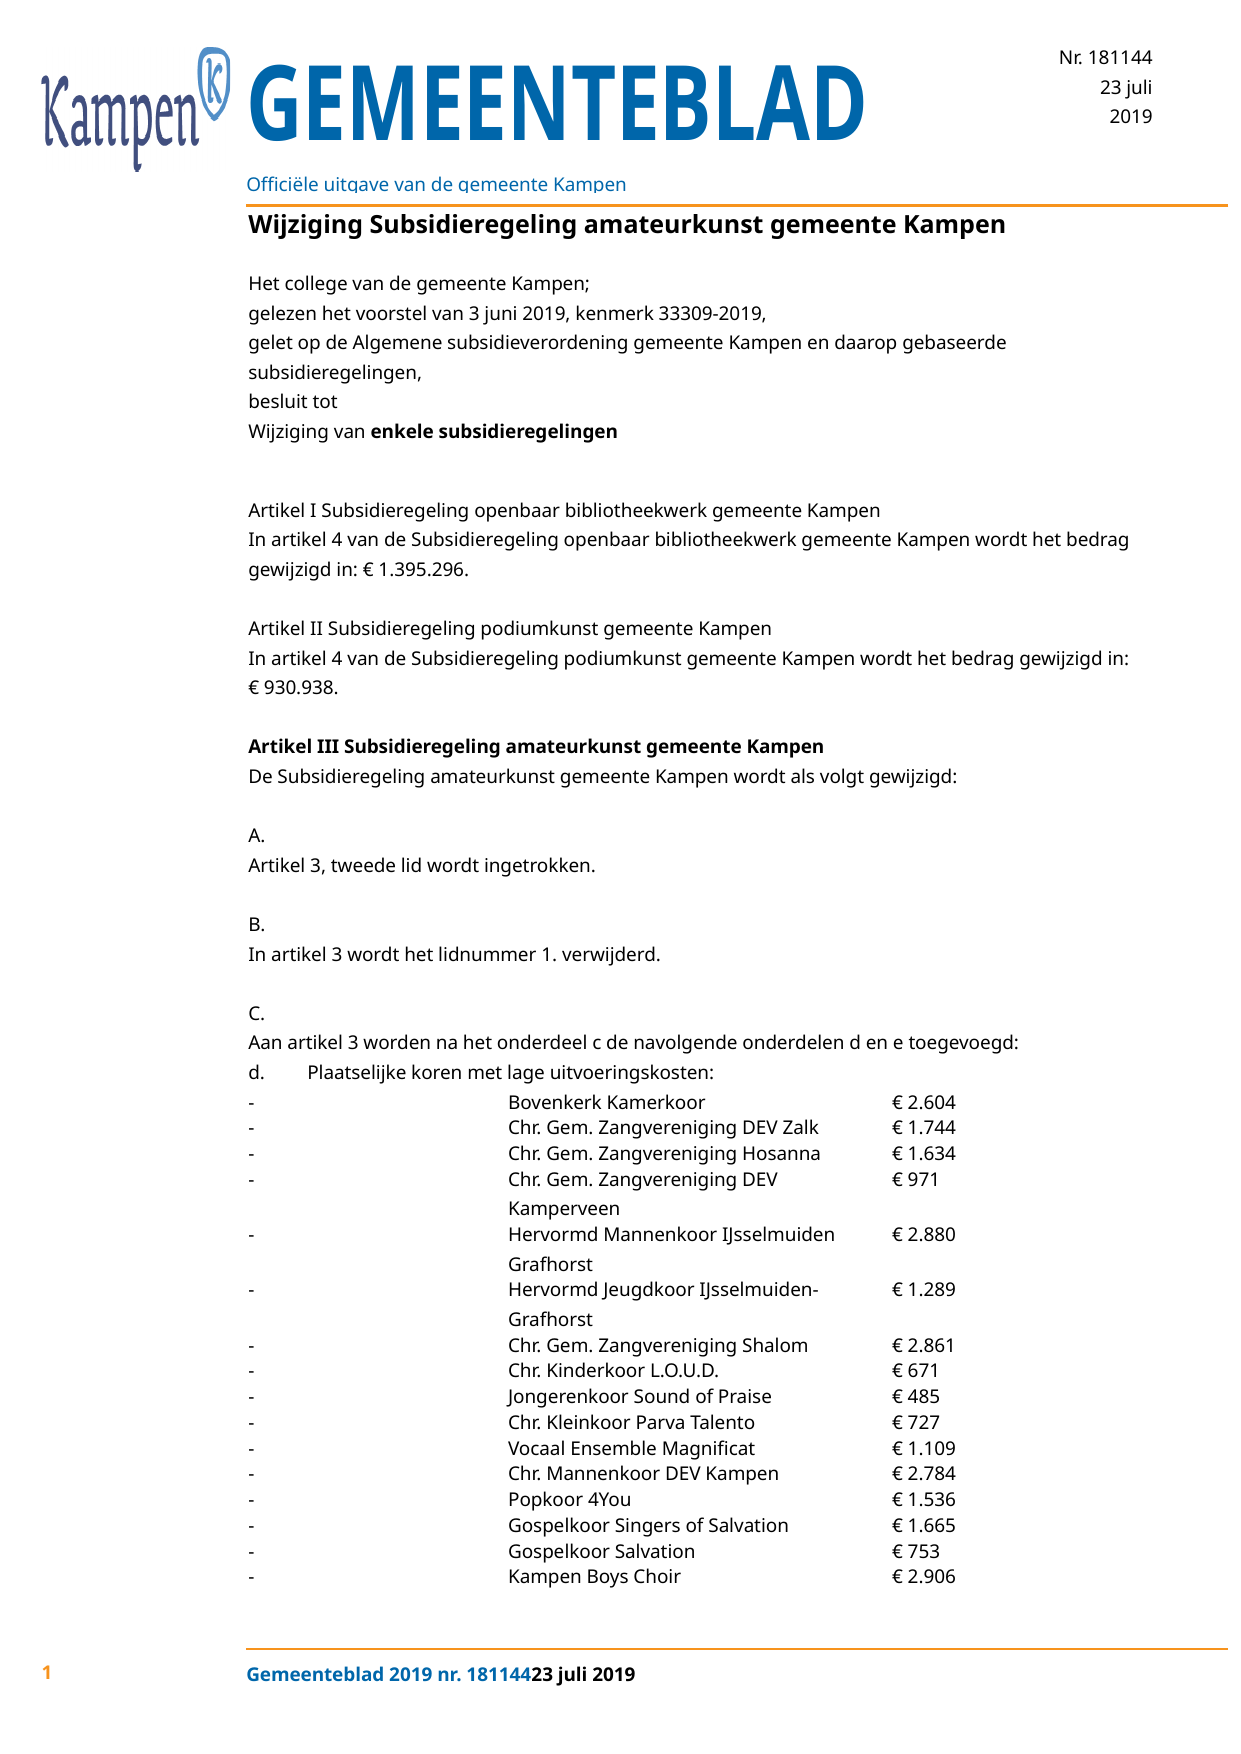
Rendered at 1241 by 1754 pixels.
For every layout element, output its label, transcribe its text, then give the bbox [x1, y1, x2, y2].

table_header € 2.604 [892, 1089, 1152, 1114]
table_cell Gospelkoor Singers of Salvation [508, 1512, 892, 1538]
table_header - [248, 1089, 508, 1114]
text Aan artikel 3 worden na het onderdeel c de navolgende onderdelen d en e toegevoegd: [248, 1029, 1152, 1055]
table_cell € 485 [892, 1384, 1152, 1409]
table_cell € 1.665 [892, 1512, 1152, 1538]
table_cell € 671 [892, 1358, 1152, 1383]
table_cell - [248, 1140, 508, 1166]
table_cell Chr. Gem. Zangvereniging Shalom [508, 1332, 892, 1358]
table_cell Chr. Kinderkoor L.O.U.D. [508, 1358, 892, 1383]
table_cell - [248, 1332, 508, 1358]
table_cell € 1.109 [892, 1435, 1152, 1461]
table_cell - [248, 1435, 508, 1461]
text € 930.938. [248, 674, 1152, 700]
table_cell Chr. Kleinkoor Parva Talento [508, 1409, 892, 1435]
table_cell Hervormd Mannenkoor IJsselmuiden Grafhorst [508, 1221, 892, 1277]
table_cell Gospelkoor Salvation [508, 1538, 892, 1563]
table_cell € 1.744 [892, 1115, 1152, 1140]
table_cell - [248, 1166, 508, 1221]
table_cell € 1.634 [892, 1140, 1152, 1166]
table_cell € 2.784 [892, 1461, 1152, 1486]
text Artikel I Subsidieregeling openbaar bibliotheekwerk gemeente Kampen [248, 497, 1152, 523]
table_cell - [248, 1115, 508, 1140]
text In artikel 4 van de Subsidieregeling podiumkunst gemeente Kampen wordt het bedrag gewijzigd in: [248, 645, 1152, 671]
text Artikel III Subsidieregeling amateurkunst gemeente Kampen [248, 734, 1152, 759]
table_cell - [248, 1486, 508, 1512]
text In artikel 4 van de Subsidieregeling openbaar bibliotheekwerk gemeente Kampen wordt het bedrag gewijzigd in: € 1.395.296. [248, 527, 1152, 582]
table_cell - [248, 1461, 508, 1486]
table_cell € 1.536 [892, 1486, 1152, 1512]
text Artikel II Subsidieregeling podiumkunst gemeente Kampen [248, 615, 1152, 641]
table_cell Popkoor 4You [508, 1486, 892, 1512]
text Het college van de gemeente Kampen; [248, 270, 1152, 296]
table_cell € 2.861 [892, 1332, 1152, 1358]
table_cell - [248, 1564, 508, 1589]
table_cell € 2.906 [892, 1564, 1152, 1589]
table_cell € 753 [892, 1538, 1152, 1563]
table_cell € 727 [892, 1409, 1152, 1435]
text Wijziging van enkele subsidieregelingen [248, 418, 1152, 444]
table_cell € 2.880 [892, 1221, 1152, 1277]
table_cell Chr. Mannenkoor DEV Kampen [508, 1461, 892, 1486]
table_cell Chr. Gem. Zangvereniging DEV Zalk [508, 1115, 892, 1140]
picture [41, 47, 231, 172]
table_cell Chr. Gem. Zangvereniging DEV Kamperveen [508, 1166, 892, 1221]
table_cell € 1.289 [892, 1277, 1152, 1332]
list Plaatselijke koren met lage uitvoeringskosten: [248, 1059, 1152, 1085]
text gelet op de Algemene subsidieverordening gemeente Kampen en daarop gebaseerde subsidieregelingen, [248, 329, 1152, 385]
table_cell - [248, 1358, 508, 1383]
table_cell - [248, 1538, 508, 1563]
table_cell - [248, 1384, 508, 1409]
table_cell - [248, 1221, 508, 1277]
table_cell Kampen Boys Choir [508, 1564, 892, 1589]
table_cell Chr. Gem. Zangvereniging Hosanna [508, 1140, 892, 1166]
text De Subsidieregeling amateurkunst gemeente Kampen wordt als volgt gewijzigd: [248, 763, 1152, 789]
table_cell € 971 [892, 1166, 1152, 1221]
table_header Bovenkerk Kamerkoor [508, 1089, 892, 1114]
table_cell Hervormd Jeugdkoor IJsselmuiden-Grafhorst [508, 1277, 892, 1332]
table_cell Vocaal Ensemble Magnificat [508, 1435, 892, 1461]
table_cell - [248, 1512, 508, 1538]
table_cell - [248, 1277, 508, 1332]
text gelezen het voorstel van 3 juni 2019, kenmerk 33309-2019, [248, 300, 1152, 326]
table_cell Jongerenkoor Sound of Praise [508, 1384, 892, 1409]
text besluit tot [248, 389, 1152, 414]
text In artikel 3 wordt het lidnummer 1. verwijderd. [248, 941, 1152, 967]
text Wijziging Subsidieregeling amateurkunst gemeente Kampen [248, 207, 1152, 241]
table_cell - [248, 1409, 508, 1435]
text Artikel 3, tweede lid wordt ingetrokken. [248, 852, 1152, 878]
